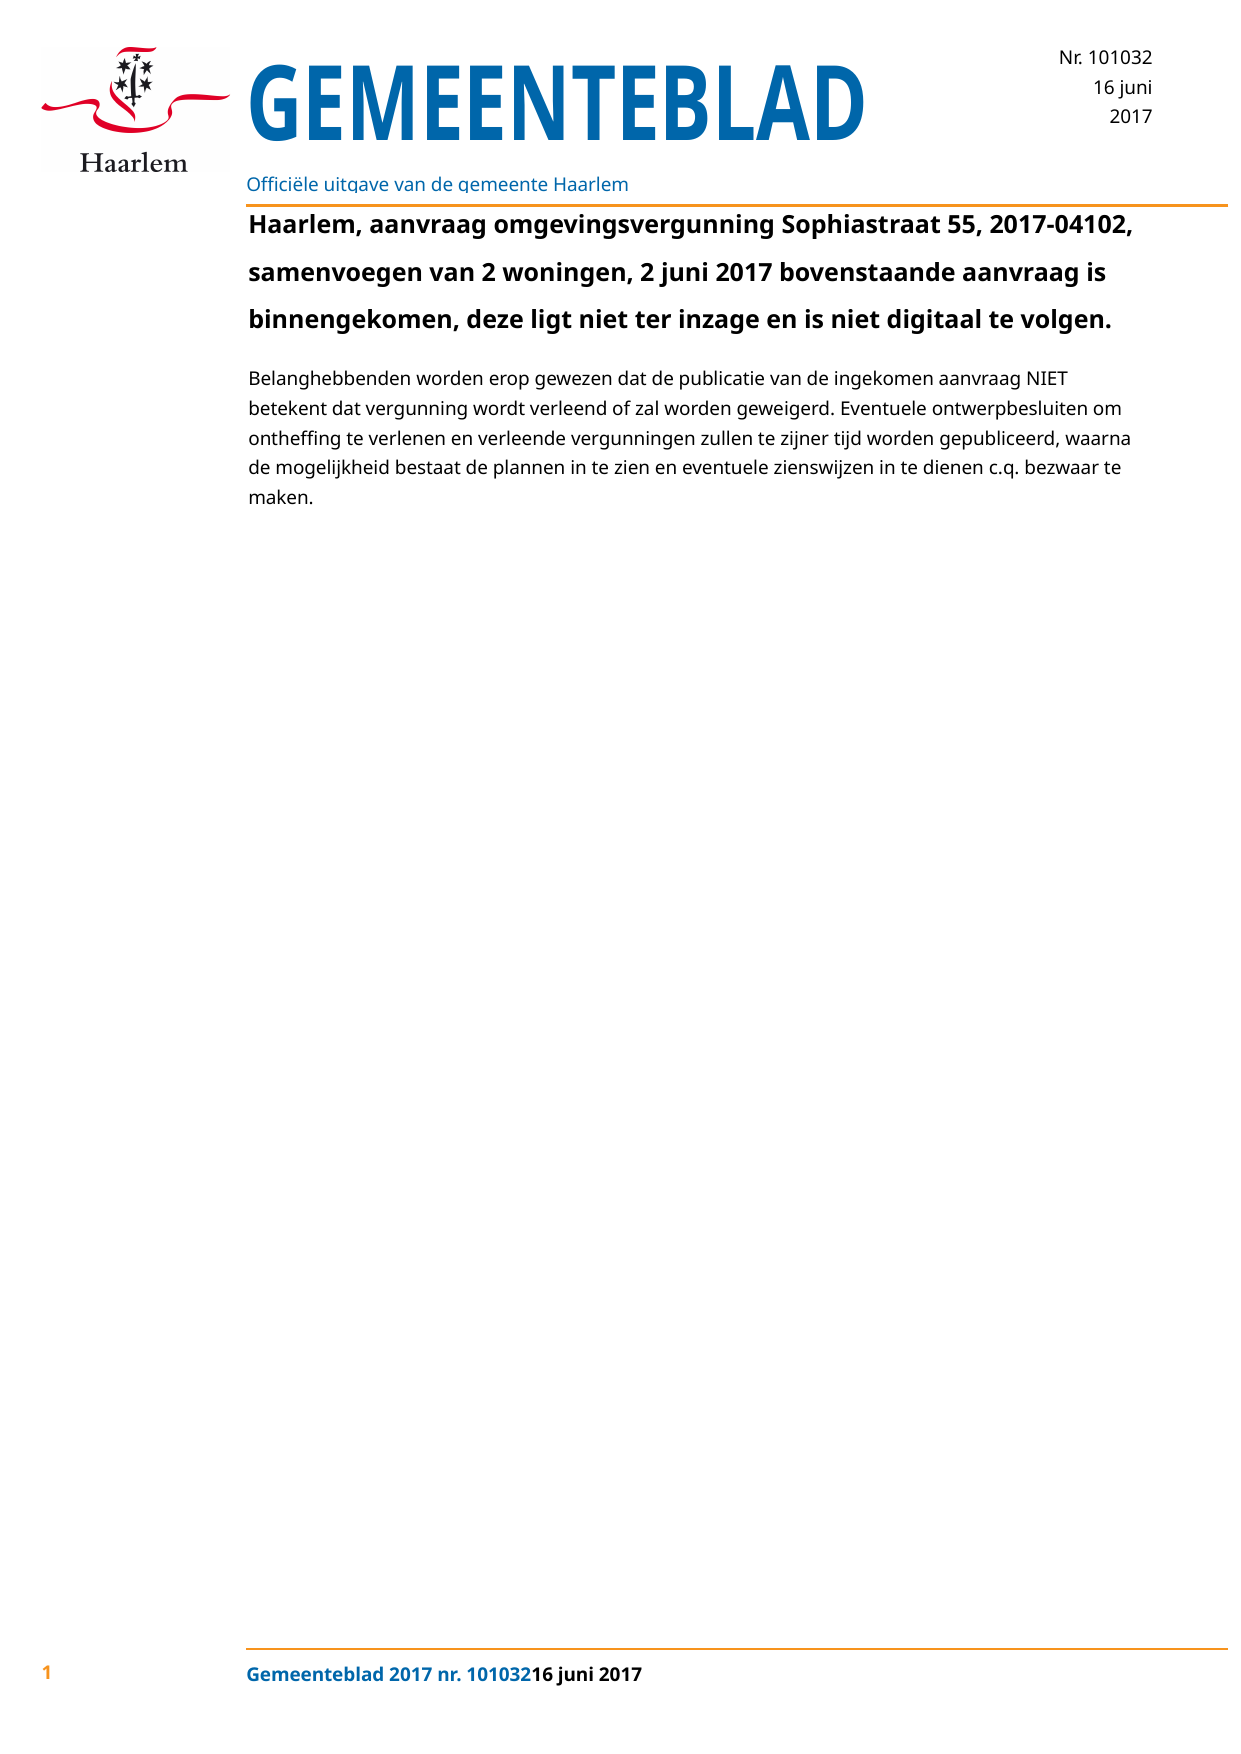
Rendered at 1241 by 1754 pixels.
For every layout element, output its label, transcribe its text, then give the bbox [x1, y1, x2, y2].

picture [41, 47, 231, 172]
text Haarlem, aanvraag omgevingsvergunning Sophiastraat 55, 2017-04102, samenvoegen van 2 woningen, 2 juni 2017 bovenstaande aanvraag is binnengekomen, deze ligt niet ter inzage en is niet digitaal te volgen. [248, 207, 1152, 336]
text Belanghebbenden worden erop gewezen dat de publicatie van de ingekomen aanvraag NIET betekent dat vergunning wordt verleend of zal worden geweigerd. Eventuele ontwerpbesluiten om ontheffing te verlenen en verleende vergunningen zullen te zijner tijd worden gepubliceerd, waarna de mogelijkheid bestaat de plannen in te zien en eventuele zienswijzen in te dienen c.q. bezwaar te maken. [248, 366, 1152, 509]
